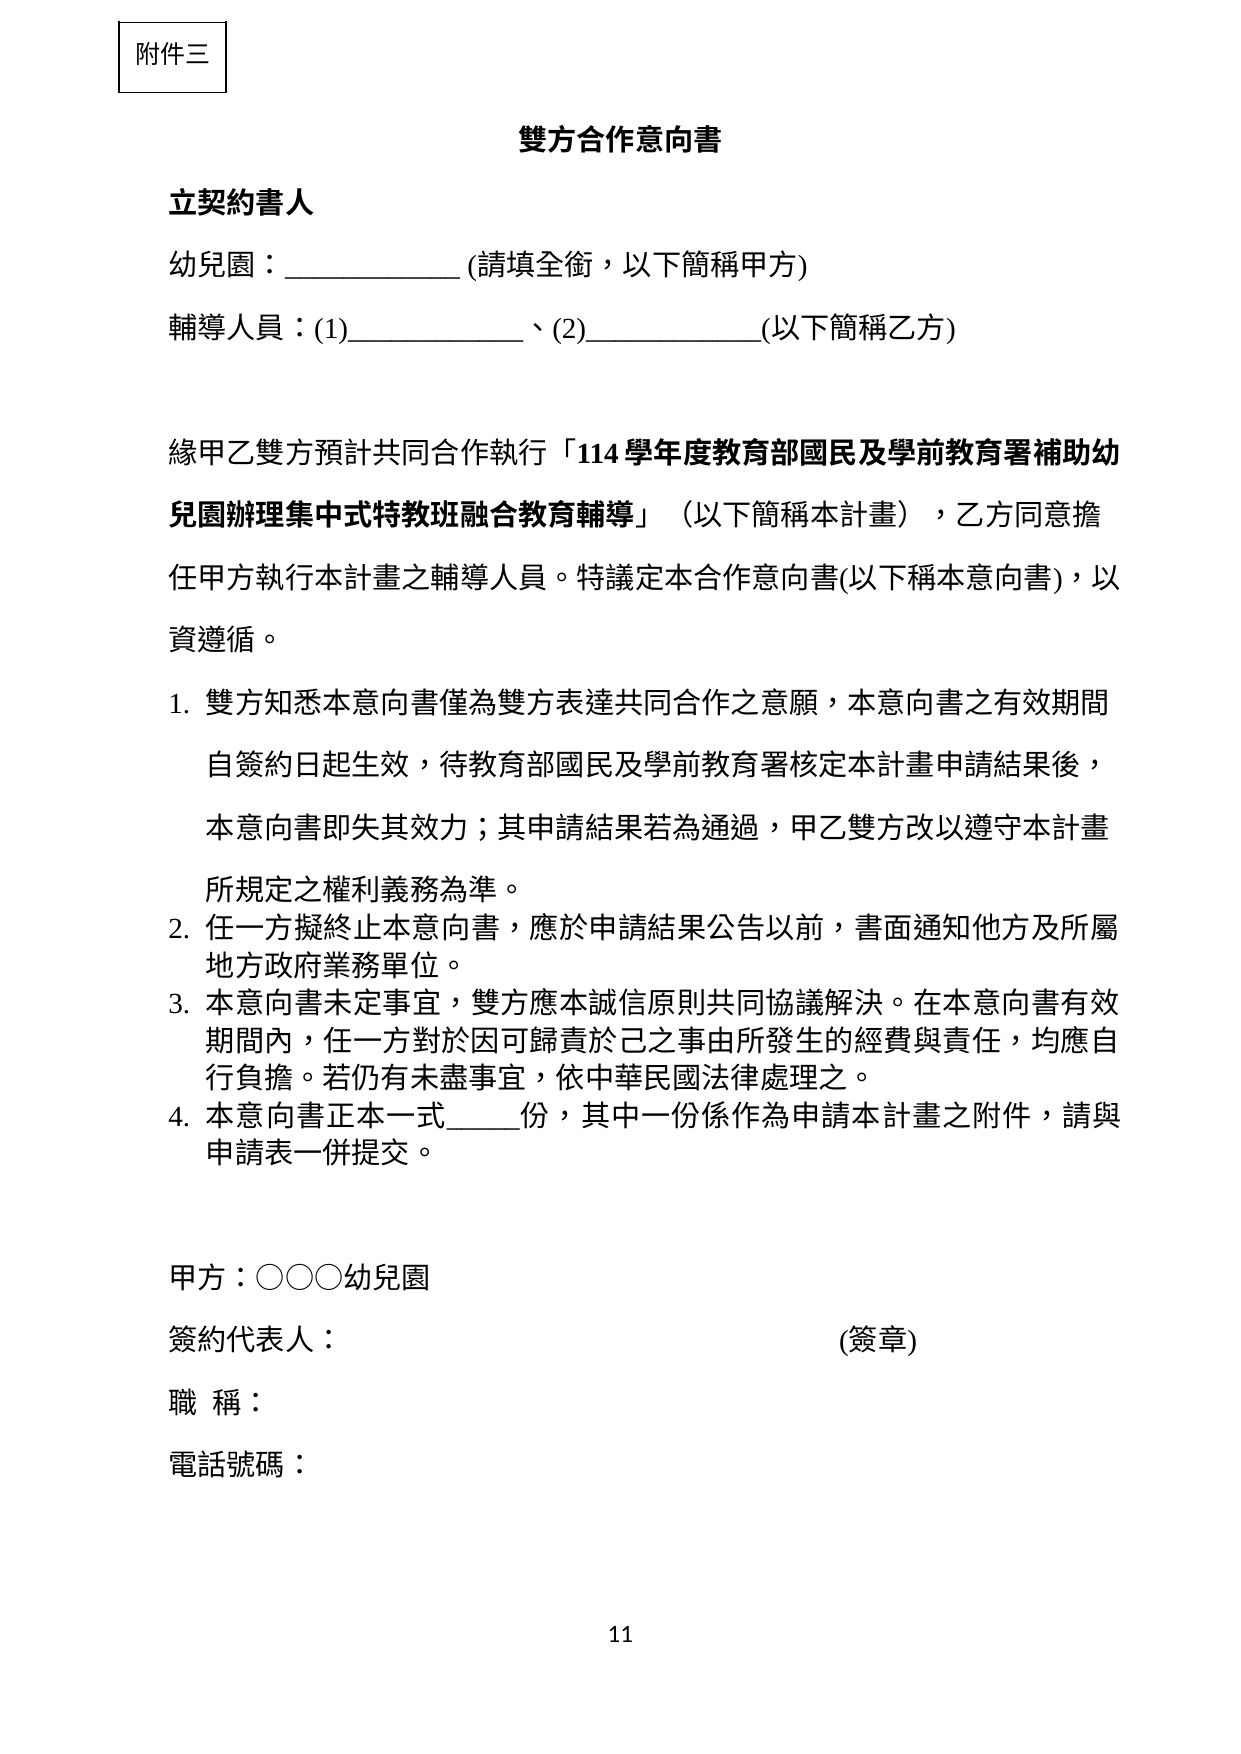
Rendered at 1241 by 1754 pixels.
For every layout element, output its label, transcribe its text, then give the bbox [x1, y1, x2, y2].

text 電話號碼： [168, 1421, 1122, 1484]
text 輔導人員：(1)____________、(2)____________(以下簡稱乙方) [168, 284, 1122, 346]
text [120, 23, 225, 92]
list 任一方擬終止本意向書，應於申請結果公告以前，書面通知他方及所屬地方政府業務單位。 [168, 909, 1122, 984]
text 立契約書人 [168, 159, 1122, 221]
text 甲方：○○○幼兒園 [168, 1234, 1122, 1296]
text 雙方合作意向書 [118, 96, 1122, 159]
list 本意向書未定事宜，雙方應本誠信原則共同協議解決。在本意向書有效期間內，任一方對於因可歸責於己之事由所發生的經費與責任，均應自行負擔。若仍有未盡事宜，依中華民國法律處理之。 [168, 984, 1122, 1096]
text 緣甲乙雙方預計共同合作執行「114學年度教育部國民及學前教育署補助幼兒園辦理集中式特教班融合教育輔導」（以下簡稱本計畫），乙方同意擔任甲方執行本計畫之輔導人員。特議定本合作意向書(以下稱本意向書)，以資遵循。 [168, 409, 1122, 659]
list 本意向書正本一式_____份，其中一份係作為申請本計畫之附件，請與申請表一併提交。 [168, 1096, 1122, 1171]
list 雙方知悉本意向書僅為雙方表達共同合作之意願，本意向書之有效期間自簽約日起生效，待教育部國民及學前教育署核定本計畫申請結果後，本意向書即失其效力；其申請結果若為通過，甲乙雙方改以遵守本計畫所規定之權利義務為準。 [168, 659, 1122, 909]
text 職 稱： [168, 1359, 1122, 1421]
text 附件三 [135, 30, 210, 72]
text 幼兒園：____________ (請填全銜，以下簡稱甲方) [168, 221, 1122, 284]
text 簽約代表人： (簽章) [168, 1296, 1122, 1359]
